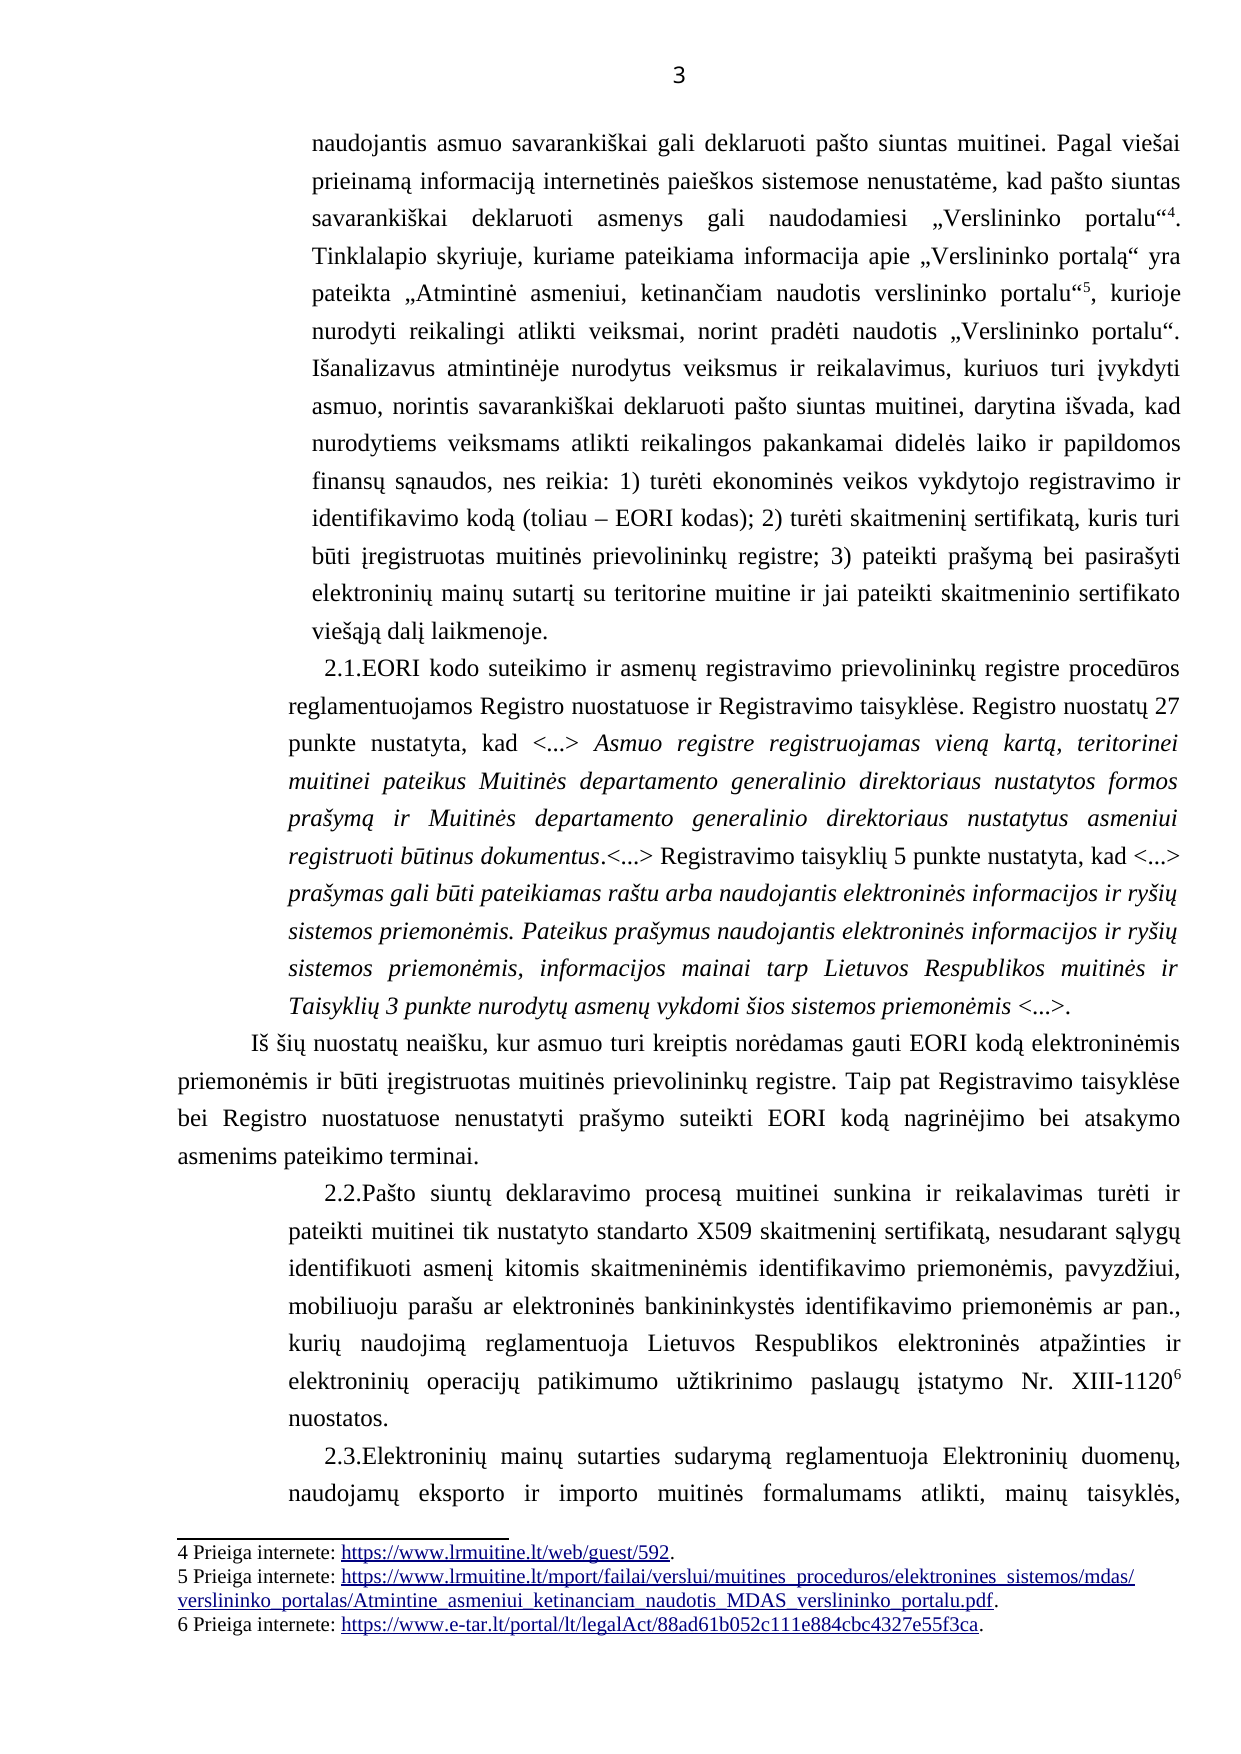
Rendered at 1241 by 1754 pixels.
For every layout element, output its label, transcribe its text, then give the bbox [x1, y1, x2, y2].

list Prieiga internete: https://www.lrmuitine.lt/mport/failai/verslui/muitines_proceduros/elektronines_sistemos/mdas/verslininko_portalas/Atmintine_asmeniui_ketinanciam_naudotis_MDAS_verslininko_portalu.pdf. [177, 1564, 1181, 1612]
list EORI kodo suteikimo ir asmenų registravimo prievolininkų registre procedūros reglamentuojamos Registro nuostatuose ir Registravimo taisyklėse. Registro nuostatų 27 punkte nustatyta, kad <...> Asmuo registre registruojamas vieną kartą, teritorinei muitinei pateikus Muitinės departamento generalinio direktoriaus nustatytos formos prašymą ir Muitinės departamento generalinio direktoriaus nustatytus asmeniui registruoti būtinus dokumentus.<...> Registravimo taisyklių 5 punkte nustatyta, kad <...> prašymas gali būti pateikiamas raštu arba naudojantis elektroninės informacijos ir ryšių sistemos priemonėmis. Pateikus prašymus naudojantis elektroninės informacijos ir ryšių sistemos priemonėmis, informacijos mainai tarp Lietuvos Respublikos muitinės ir Taisyklių 3 punkte nurodytų asmenų vykdomi šios sistemos priemonėmis <...>. [251, 647, 1181, 1022]
list Prieiga internete: https://www.e-tar.lt/portal/lt/legalAct/88ad61b052c111e884cbc4327e55f3ca. [177, 1612, 1181, 1636]
list Prieiga internete: https://www.lrmuitine.lt/web/guest/592. [177, 1539, 1181, 1564]
list Pašto siuntų deklaravimo procesą muitinei sunkina ir reikalavimas turėti ir pateikti muitinei tik nustatyto standarto X509 skaitmeninį sertifikatą, nesudarant sąlygų identifikuoti asmenį kitomis skaitmeninėmis identifikavimo priemonėmis, pavyzdžiui, mobiliuoju parašu ar elektroninės bankininkystės identifikavimo priemonėmis ar pan., kurių naudojimą reglamentuoja Lietuvos Respublikos elektroninės atpažinties ir elektroninių operacijų patikimumo užtikrinimo paslaugų įstatymo Nr. XIII-1120 nuostatos. [251, 1172, 1181, 1434]
list Elektroninių mainų sutarties sudarymą reglamentuoja Elektroninių duomenų, naudojamų eksporto ir importo muitinės formalumams atlikti, mainų taisyklės, [251, 1434, 1181, 1509]
list Iš šių nuostatų neaišku, kur asmuo turi kreiptis norėdamas gauti EORI kodą elektroninėmis priemonėmis ir būti įregistruotas muitinės prievolininkų registre. Taip pat Registravimo taisyklėse bei Registro nuostatuose nenustatyti prašymo suteikti EORI kodą nagrinėjimo bei atsakymo asmenims pateikimo terminai. [177, 1022, 1181, 1172]
list naudojantis asmuo savarankiškai gali deklaruoti pašto siuntas muitinei. Pagal viešai prieinamą informaciją internetinės paieškos sistemose nenustatėme, kad pašto siuntas savarankiškai deklaruoti asmenys gali naudodamiesi „Verslininko portalu“. Tinklalapio skyriuje, kuriame pateikiama informacija apie „Verslininko portalą“ yra pateikta „Atmintinė asmeniui, ketinančiam naudotis verslininko portalu“, kurioje nurodyti reikalingi atlikti veiksmai, norint pradėti naudotis „Verslininko portalu“. Išanalizavus atmintinėje nurodytus veiksmus ir reikalavimus, kuriuos turi įvykdyti asmuo, norintis savarankiškai deklaruoti pašto siuntas muitinei, darytina išvada, kad nurodytiems veiksmams atlikti reikalingos pakankamai didelės laiko ir papildomos finansų sąnaudos, nes reikia: 1) turėti ekonominės veikos vykdytojo registravimo ir identifikavimo kodą (toliau – EORI kodas); 2) turėti skaitmeninį sertifikatą, kuris turi būti įregistruotas muitinės prievolininkų registre; 3) pateikti prašymą bei pasirašyti elektroninių mainų sutartį su teritorine muitine ir jai pateikti skaitmeninio sertifikato viešąją dalį laikmenoje. [251, 122, 1181, 647]
